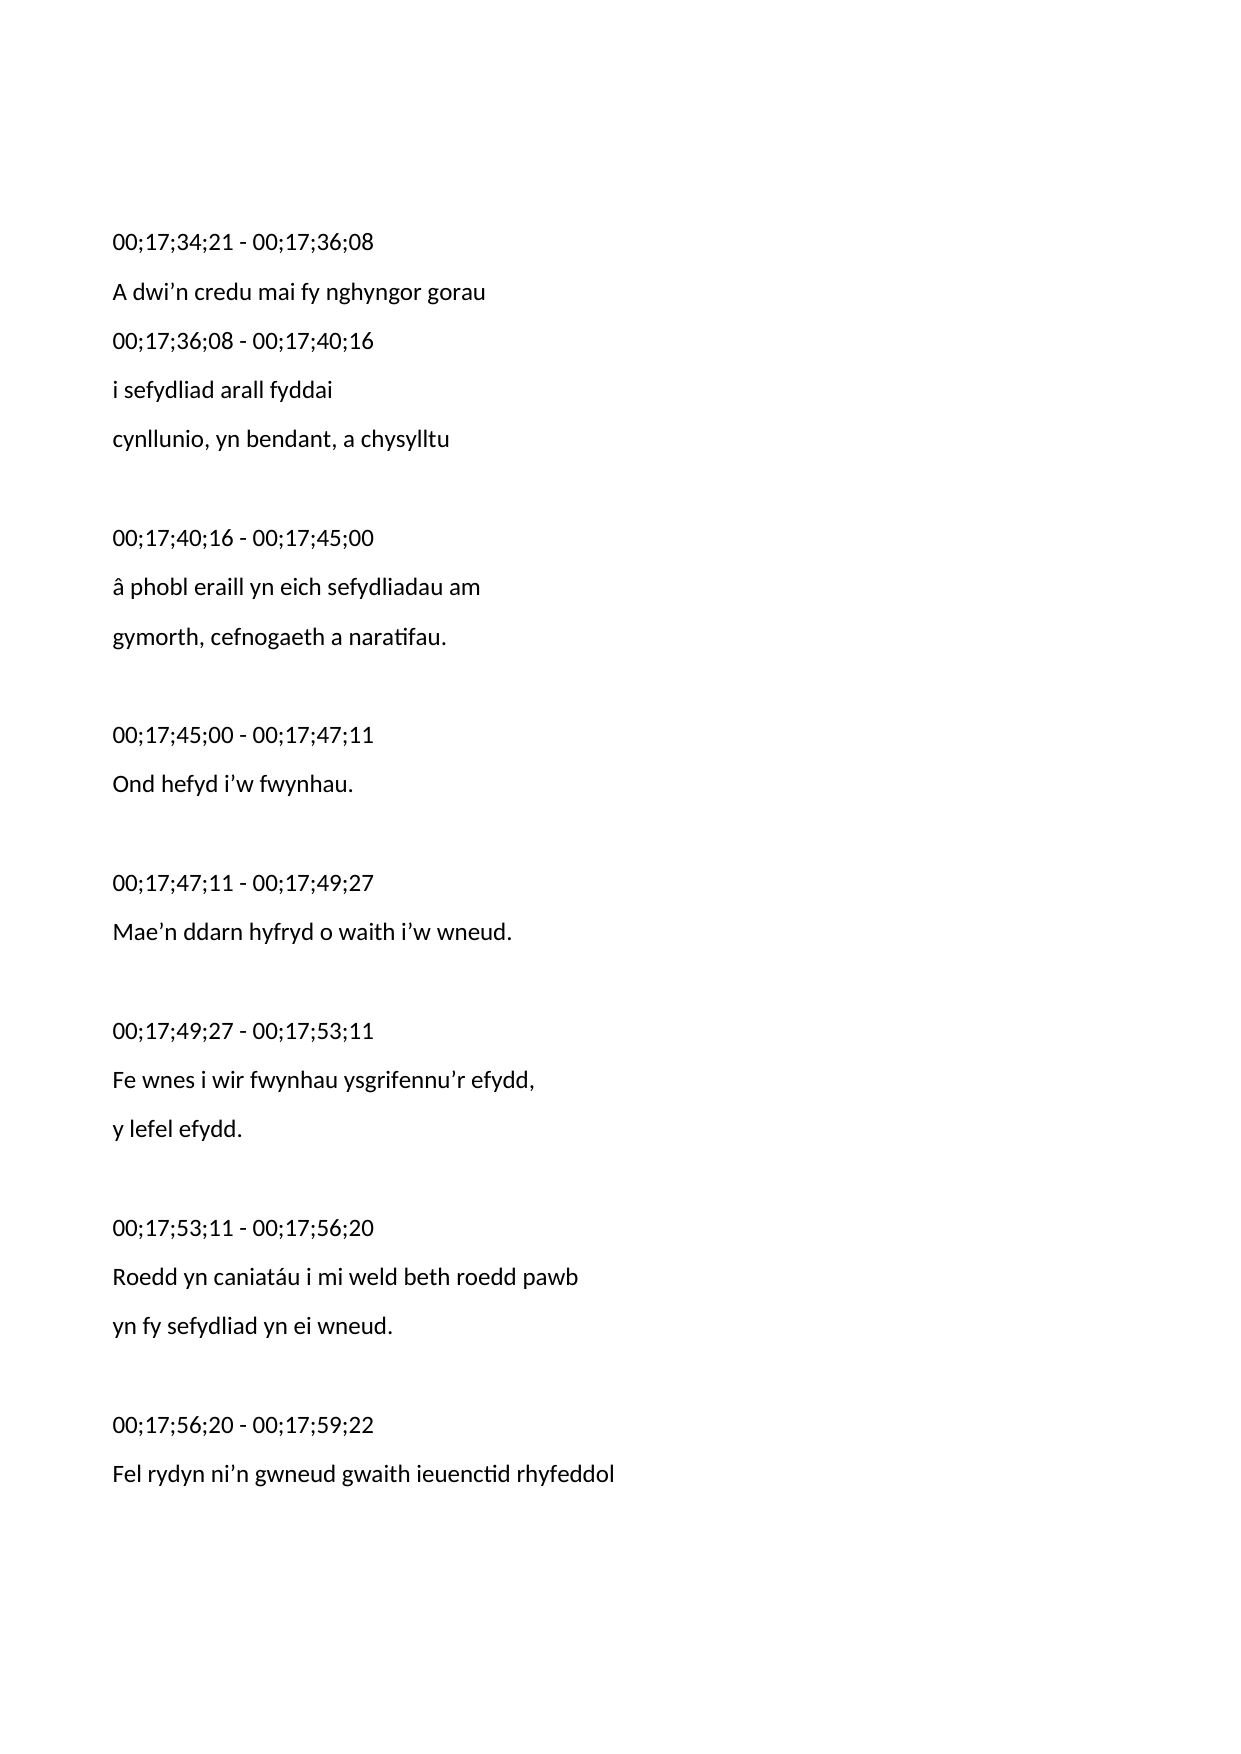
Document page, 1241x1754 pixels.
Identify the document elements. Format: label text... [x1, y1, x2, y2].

text â phobl eraill yn eich sefydliadau am [112, 571, 1128, 602]
text Fe wnes i wir fwynhau ysgrifennu’r efydd, [112, 1064, 1128, 1094]
text 00;17;40;16 - 00;17;45;00 [112, 522, 1128, 553]
text Mae’n ddarn hyfryd o waith i’w wneud. [112, 916, 1128, 947]
text Ond hefyd i’w fwynhau. [112, 768, 1128, 799]
text yn fy sefydliad yn ei wneud. [112, 1310, 1128, 1341]
text Roedd yn caniatáu i mi weld beth roedd pawb [112, 1261, 1128, 1292]
text 00;17;49;27 - 00;17;53;11 [112, 1015, 1128, 1045]
text 00;17;53;11 - 00;17;56;20 [112, 1212, 1128, 1242]
text 00;17;47;11 - 00;17;49;27 [112, 867, 1128, 897]
text 00;17;36;08 - 00;17;40;16 [112, 325, 1128, 356]
text cynllunio, yn bendant, a chysylltu [112, 423, 1128, 454]
text y lefel efydd. [112, 1113, 1128, 1144]
text gymorth, cefnogaeth a naratifau. [112, 621, 1128, 651]
text 00;17;34;21 - 00;17;36;08 [112, 226, 1128, 257]
text A dwi’n credu mai fy nghyngor gorau [112, 276, 1128, 306]
text i sefydliad arall fyddai [112, 374, 1128, 405]
text 00;17;56;20 - 00;17;59;22 [112, 1409, 1128, 1439]
text 00;17;45;00 - 00;17;47;11 [112, 719, 1128, 750]
text Fel rydyn ni’n gwneud gwaith ieuenctid rhyfeddol [112, 1458, 1128, 1489]
